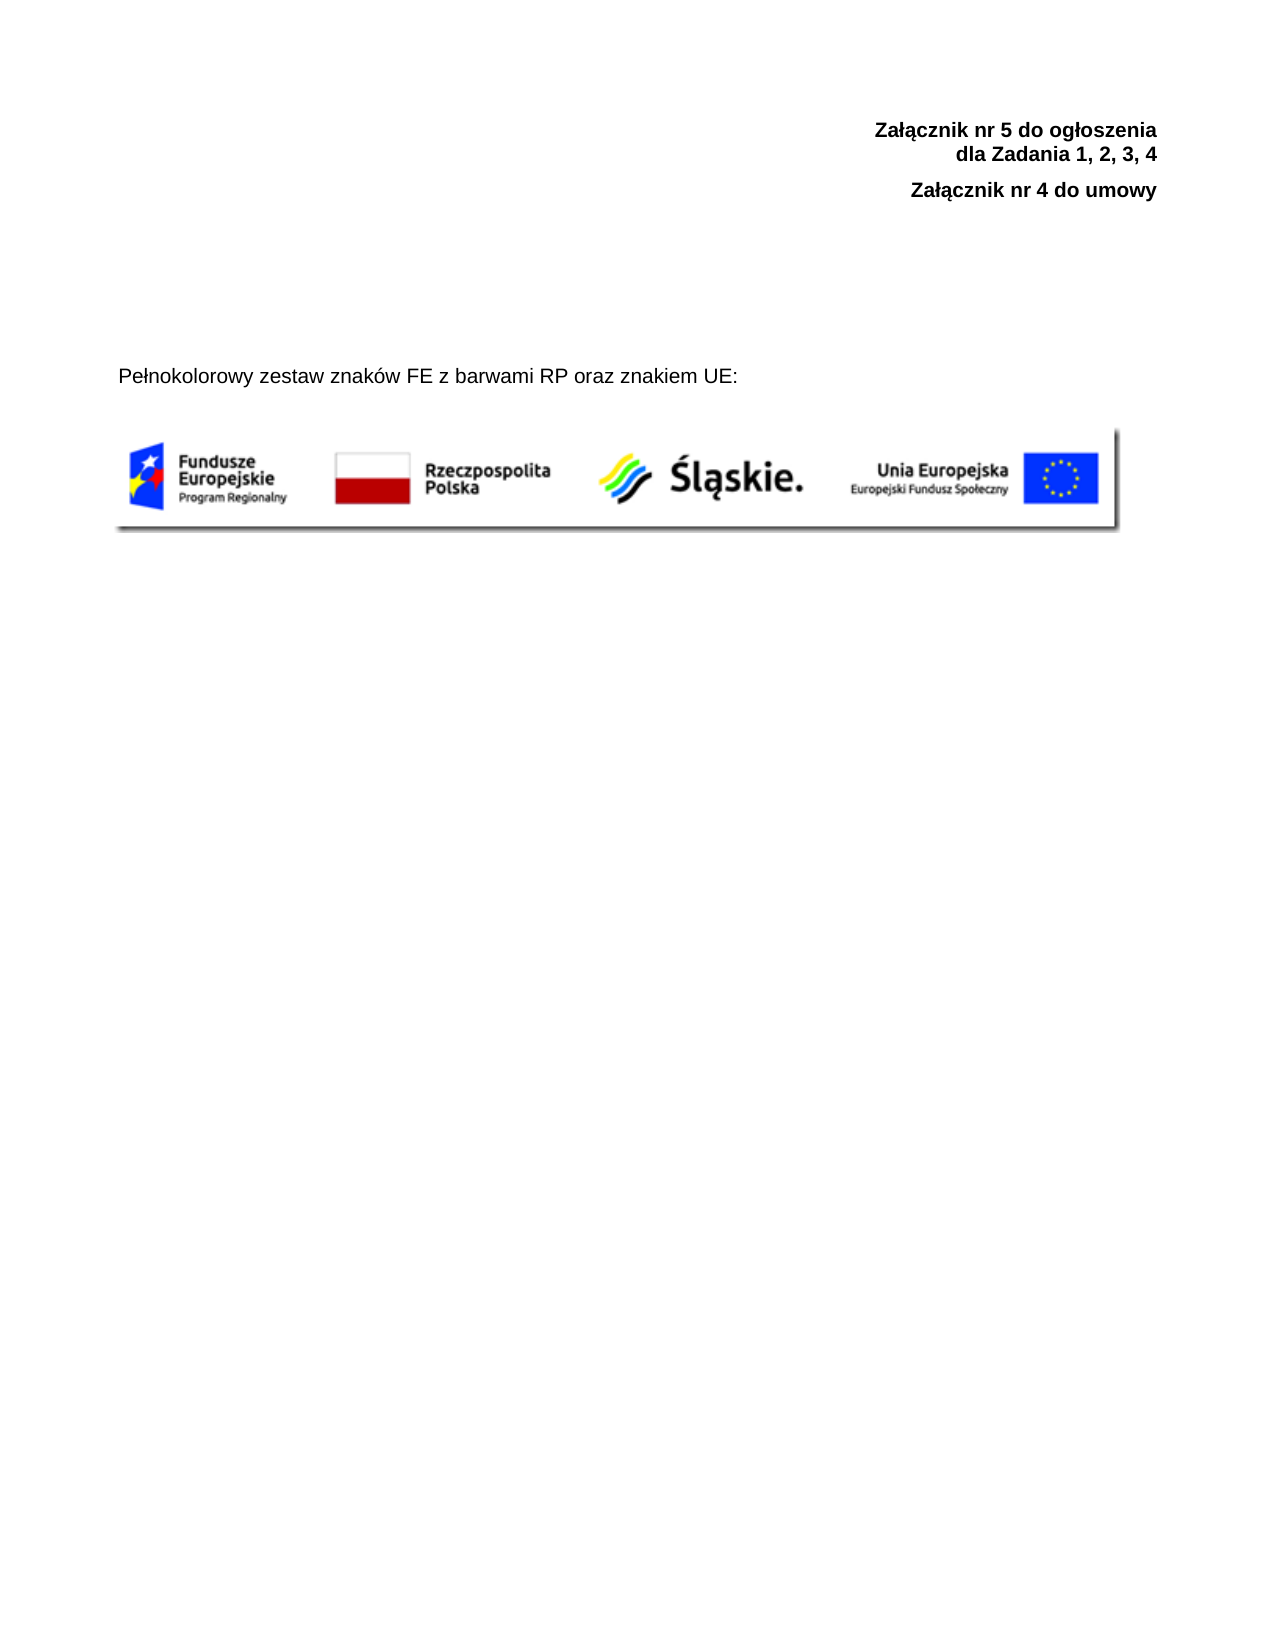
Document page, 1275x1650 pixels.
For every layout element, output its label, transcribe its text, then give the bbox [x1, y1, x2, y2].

text dla Zadania 1, 2, 3, 4 [118, 142, 1157, 166]
text Pełnokolorowy zestaw znaków FE z barwami RP oraz znakiem UE: [118, 363, 1157, 387]
picture [114, 427, 1121, 533]
text Załącznik nr 5 do ogłoszenia [118, 118, 1157, 142]
text Załącznik nr 4 do umowy [118, 178, 1157, 202]
